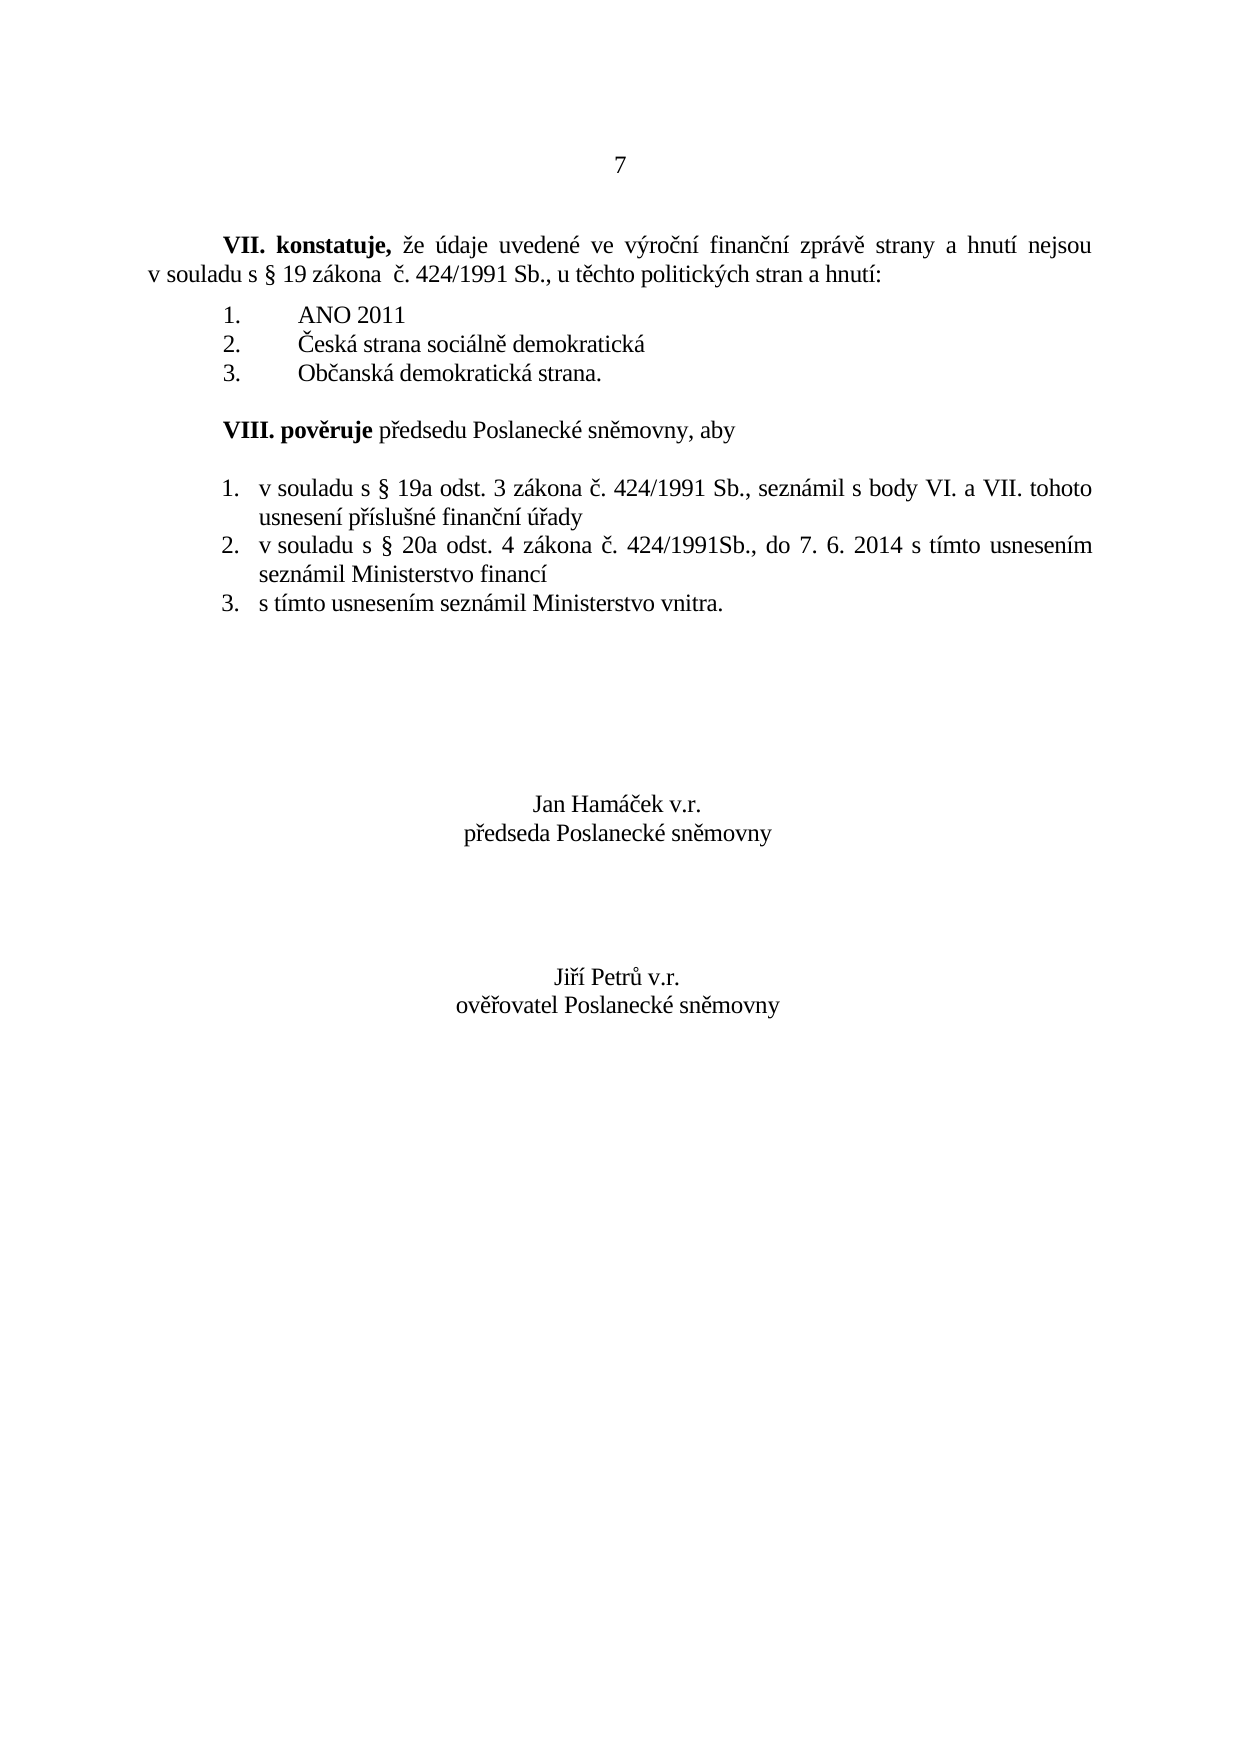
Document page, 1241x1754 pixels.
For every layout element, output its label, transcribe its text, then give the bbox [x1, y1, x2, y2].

text VIII. pověruje předsedu Poslanecké sněmovny, aby [148, 415, 1092, 444]
text ověřovatel Poslanecké sněmovny [148, 990, 1092, 1019]
text VII. konstatuje, že údaje uvedené ve výroční finanční zprávě strany a hnutí nejsou v souladu s § 19 zákona č. 424/1991 Sb., u těchto politických stran a hnutí: [148, 230, 1092, 288]
list 1. ANO 2011 [148, 300, 1092, 329]
list s tímto usnesením seznámil Ministerstvo vnitra. [221, 588, 1092, 617]
list 3. Občanská demokratická strana. [148, 358, 1092, 387]
list v souladu s § 20a odst. 4 zákona č. 424/1991Sb., do 7. 6. 2014 s tímto usnesením seznámil Ministerstvo financí [221, 530, 1092, 588]
text Jiří Petrů v.r. [148, 962, 1092, 990]
text Jan Hamáček v.r. [148, 789, 1092, 818]
list v souladu s § 19a odst. 3 zákona č. 424/1991 Sb., seznámil s body VI. a VII. tohoto usnesení příslušné finanční úřady [221, 473, 1092, 530]
list 2. Česká strana sociálně demokratická [148, 329, 1092, 358]
text předseda Poslanecké sněmovny [148, 818, 1092, 847]
